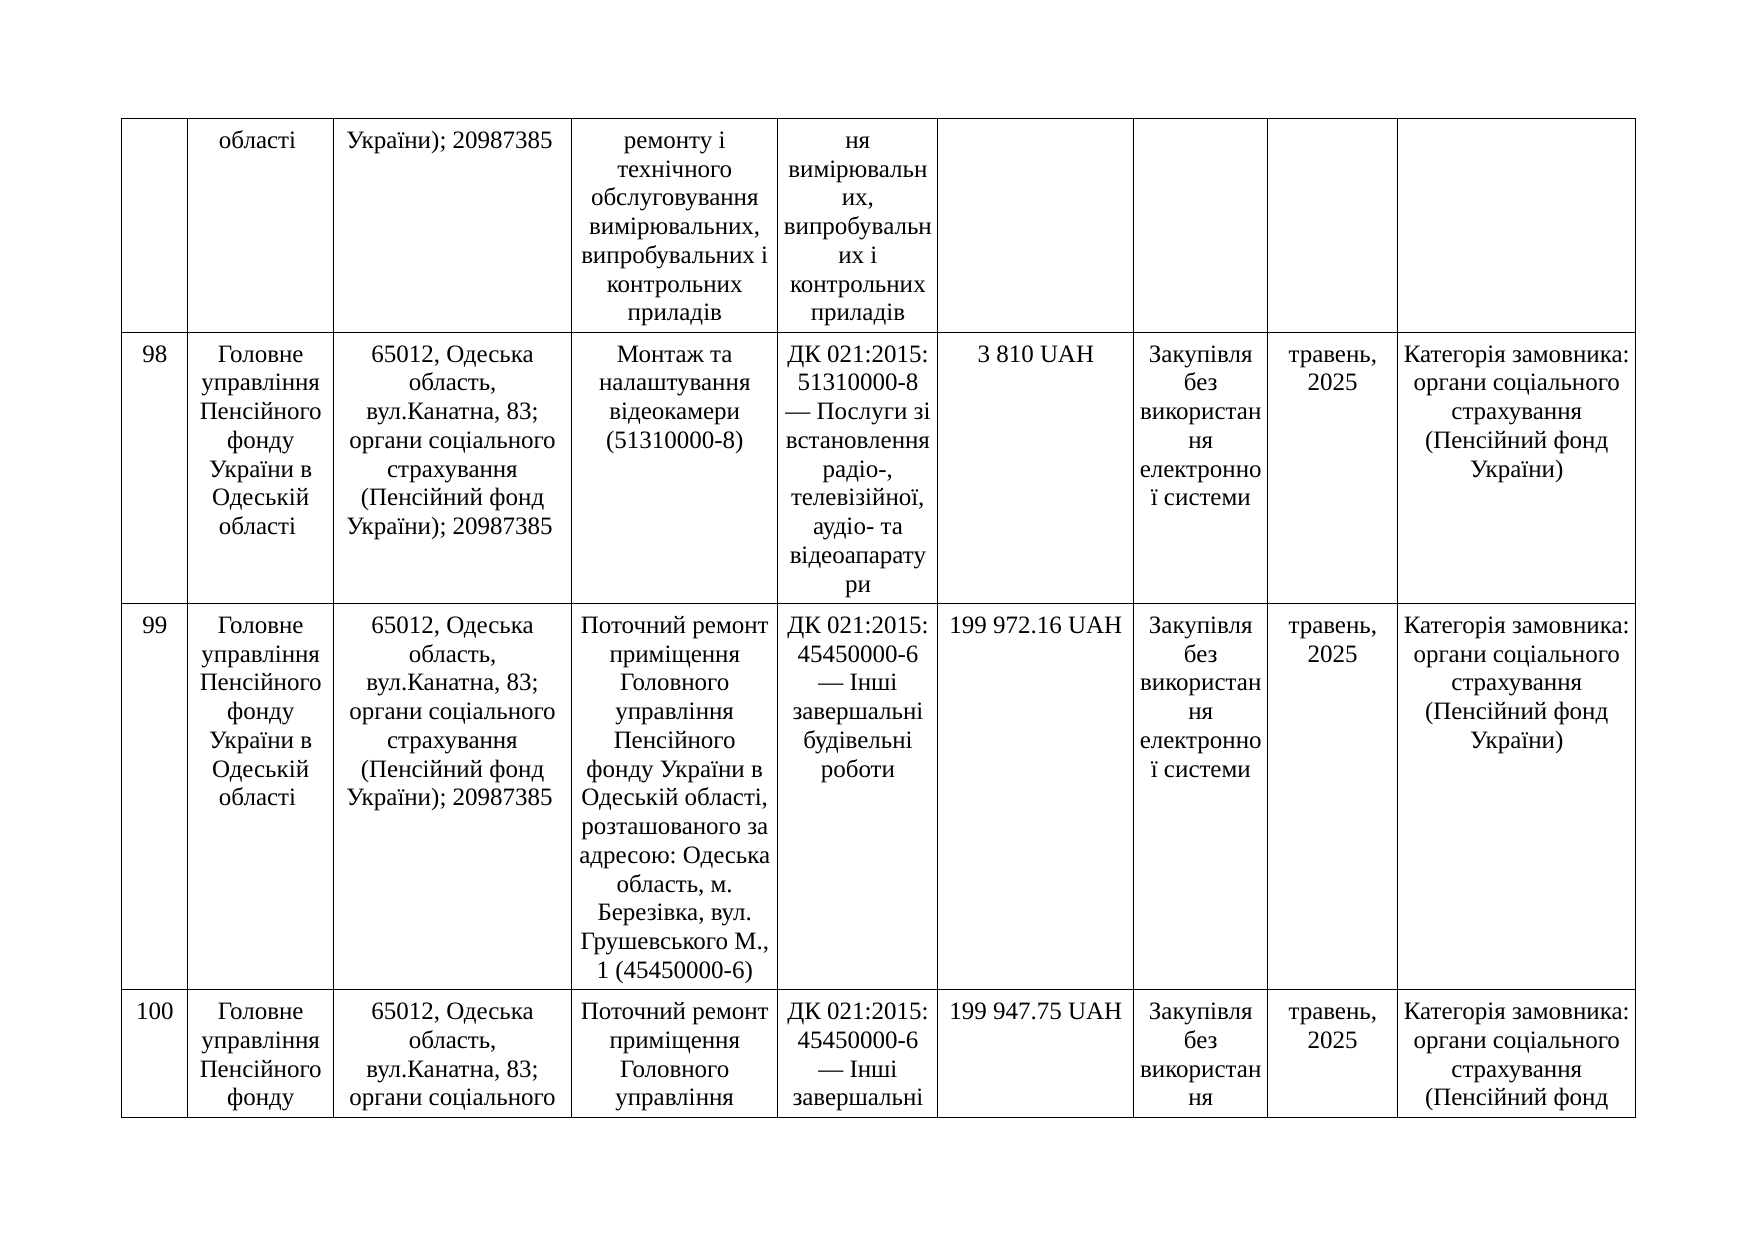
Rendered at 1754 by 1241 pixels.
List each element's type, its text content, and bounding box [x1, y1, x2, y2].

table_cell 100 [122, 990, 187, 1117]
table_cell Монтаж та налаштування відеокамери (51310000-8) [572, 333, 777, 603]
table_cell Поточний ремонт приміщення Головного управління Пенсійного фонду України в Одеській області, розташованого за адресою: Одеська область, м. Березівка, вул. Грушевського М., 1 (45450000-6) [572, 604, 777, 989]
table_cell травень, 2025 [1268, 604, 1397, 989]
table_cell України); 20987385 [334, 119, 571, 332]
table_cell 98 [122, 333, 187, 603]
table_cell травень, 2025 [1268, 990, 1397, 1117]
table_cell Головне управління Пенсійного фонду [188, 990, 333, 1117]
table_cell 199 972.16 UAH [938, 604, 1133, 989]
table_cell Категорія замовника: органи соціального страхування (Пенсійний фонд України) [1398, 333, 1635, 603]
table_cell 99 [122, 604, 187, 989]
table_cell Категорія замовника: органи соціального страхування (Пенсійний фонд [1398, 990, 1635, 1117]
table_cell [122, 119, 187, 332]
table_cell Закупівля без використання електронної системи [1134, 333, 1267, 603]
table_cell 3 810 UAH [938, 333, 1133, 603]
table_cell Головне управління Пенсійного фонду України в Одеській області [188, 333, 333, 603]
table_cell ня вимірювальних, випробувальних і контрольних приладів [778, 119, 937, 332]
table_cell Закупівля без використання електронної системи [1134, 604, 1267, 989]
table_cell ДК 021:2015: 45450000-6 — Інші завершальні будівельні роботи [778, 604, 937, 989]
table_cell Категорія замовника: органи соціального страхування (Пенсійний фонд України) [1398, 604, 1635, 989]
table_cell 65012, Одеська область, вул.Канатна, 83; органи соціального [334, 990, 571, 1117]
table_cell 65012, Одеська область, вул.Канатна, 83; органи соціального страхування (Пенсійний фонд України); 20987385 [334, 604, 571, 989]
table_cell Поточний ремонт приміщення Головного управління [572, 990, 777, 1117]
table_cell 199 947.75 UAH [938, 990, 1133, 1117]
table_cell Закупівля без використання [1134, 990, 1267, 1117]
table_cell травень, 2025 [1268, 333, 1397, 603]
table_cell 65012, Одеська область, вул.Канатна, 83; органи соціального страхування (Пенсійний фонд України); 20987385 [334, 333, 571, 603]
table_cell Головне управління Пенсійного фонду України в Одеській області [188, 604, 333, 989]
table_cell ремонту і технічного обслуговування вимірювальних, випробувальних і контрольних приладів [572, 119, 777, 332]
table_cell [1398, 119, 1635, 332]
table_cell області [188, 119, 333, 332]
table_cell [1268, 119, 1397, 332]
table_cell ДК 021:2015: 45450000-6 — Інші завершальні [778, 990, 937, 1117]
table_cell [1134, 119, 1267, 332]
table_cell [938, 119, 1133, 332]
table_cell ДК 021:2015: 51310000-8 — Послуги зі встановлення радіо-, телевізійної, аудіо- та відеоапаратури [778, 333, 937, 603]
